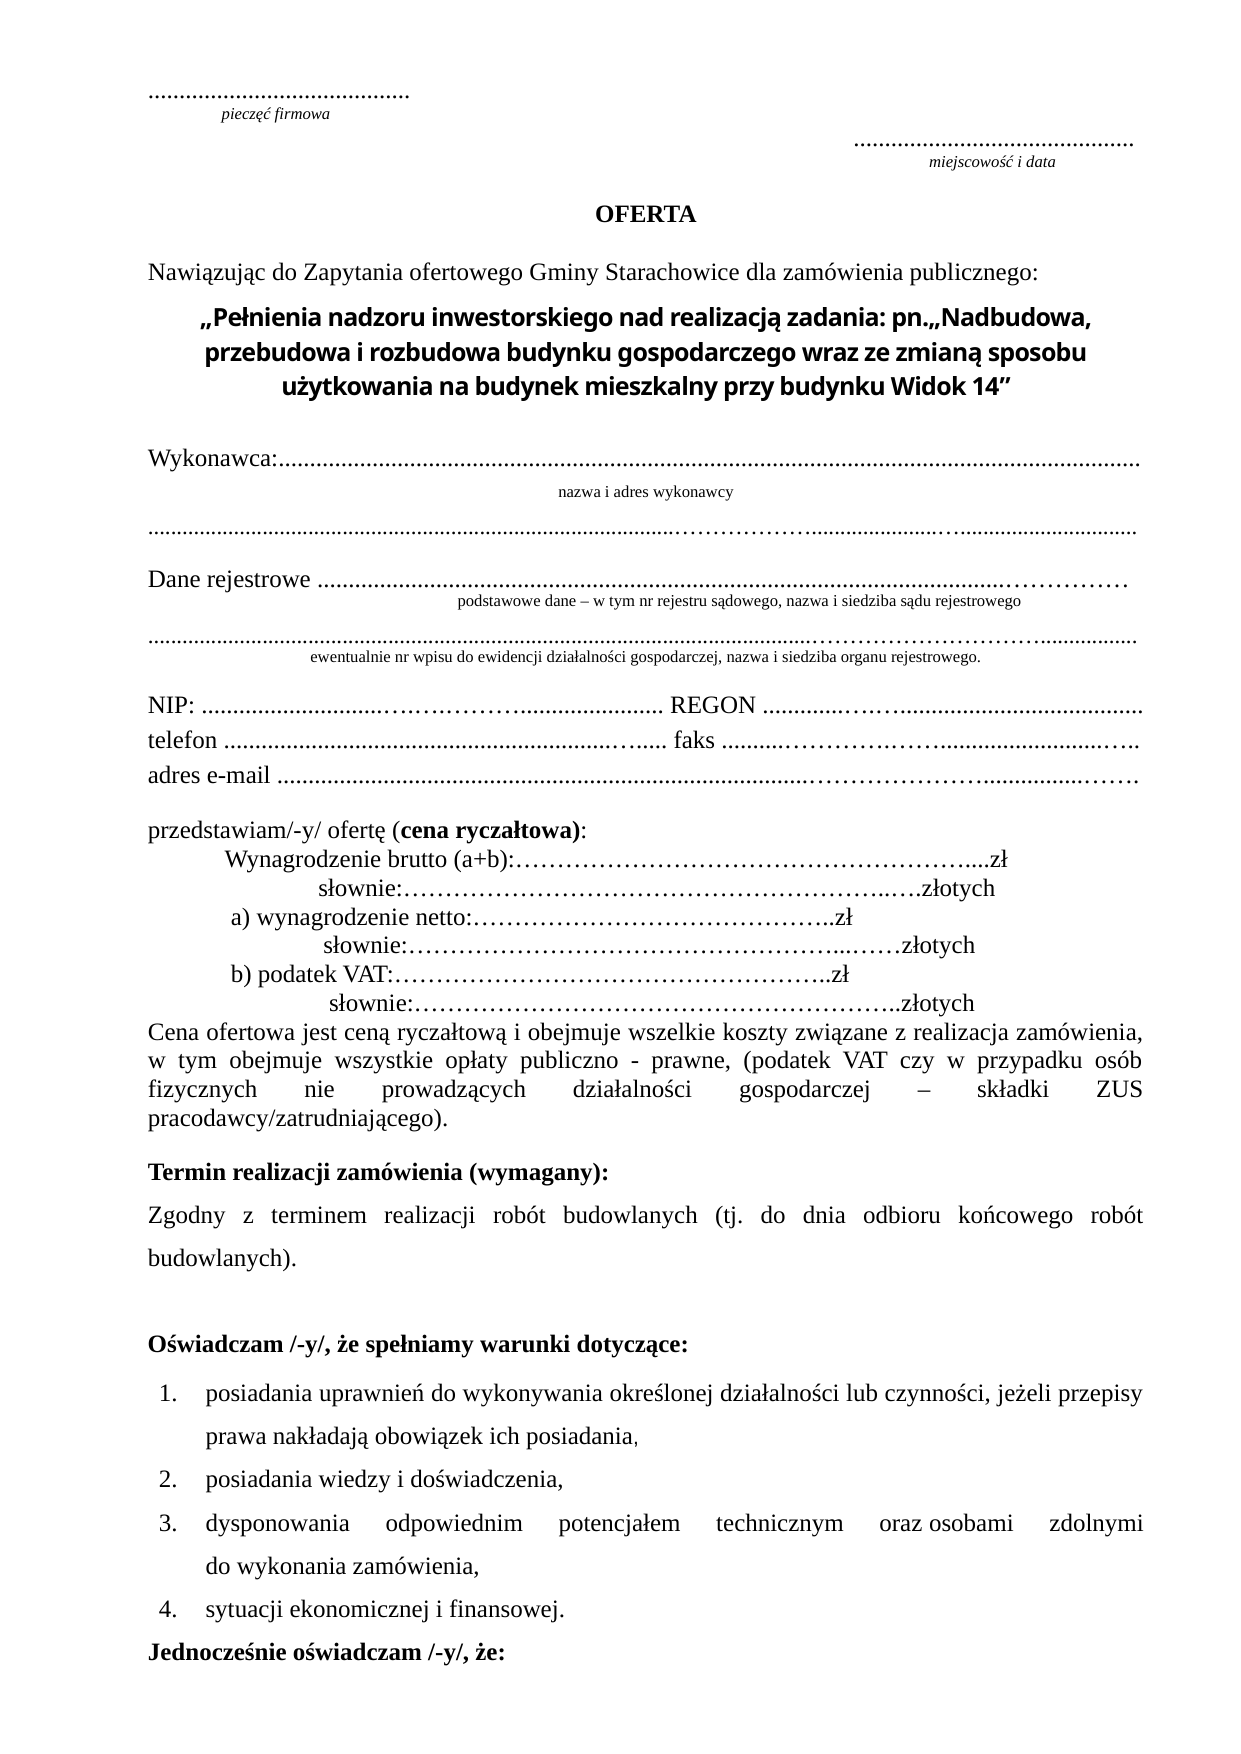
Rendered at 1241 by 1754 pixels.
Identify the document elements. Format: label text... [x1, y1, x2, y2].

text pieczęć firmowa [148, 104, 1144, 123]
text a) wynagrodzenie netto:……………………………………..zł [224, 902, 1144, 930]
text słownie:……………………………………………...……złotych [323, 930, 1144, 959]
text ............................................................................................………………......................…............................... [148, 513, 1144, 539]
text Zgodny z terminem realizacji robót budowlanych (tj. do dnia odbioru końcowego robót budowlanych). [148, 1200, 1144, 1272]
text .......................................... [148, 75, 1144, 104]
text Wykonawca:.......................................................................................................................................... [148, 443, 1144, 472]
text słownie:…………………………………………………..złotych [329, 988, 1144, 1017]
list posiadania wiedzy i doświadczenia, [158, 1464, 1144, 1493]
text telefon ..............................................................…..... faks ..........………….……..........................….. [148, 725, 1144, 754]
text nazwa i adres wykonawcy [148, 486, 1144, 501]
text NIP: .............................….….………....................... REGON .............….…....................................... [148, 690, 1144, 719]
text Oświadczam /-y/, że spełniamy warunki dotyczące: [147, 1329, 1144, 1358]
text miejscowość i data [148, 152, 1144, 171]
text Nawiązując do Zapytania ofertowego Gminy Starachowice dla zamówienia publicznego: [148, 257, 1144, 286]
text Dane rejestrowe ..............................................................................................................…………… [148, 564, 1144, 593]
text Wynagrodzenie brutto (a+b):………………………………………………....zł [224, 844, 1144, 873]
text „Pełnienia nadzoru inwestorskiego nad realizacją zadania: pn.„Nadbudowa, przebudowa i rozbudowa budynku gospodarczego wraz ze zmianą sposobu użytkowania na budynek mieszkalny przy budynku Widok 14” [148, 300, 1144, 402]
text ............................................. [148, 123, 1134, 152]
list posiadania uprawnień do wykonywania określonej działalności lub czynności, jeżeli przepisy prawa nakładają obowiązek ich posiadania, [158, 1378, 1144, 1450]
text Jednocześnie oświadczam /-y/, że: [148, 1637, 1144, 1666]
text podstawowe dane – w tym nr rejestru sądowego, nazwa i siedziba sądu rejestrowego [335, 593, 1144, 610]
list sytuacji ekonomicznej i finansowej. [158, 1594, 1144, 1623]
text OFERTA [148, 199, 1144, 228]
subtitle przedstawiam/-y/ ofertę (cena ryczałtowa): [148, 815, 1144, 844]
text adres e-mail .....................................................................................…………………................……. [148, 760, 1144, 789]
text b) podatek VAT:……………………………………………..zł [224, 959, 1144, 988]
text Cena ofertowa jest ceną ryczałtową i obejmuje wszelkie koszty związane z realizacja zamówienia, w tym obejmuje wszystkie opłaty publiczno - prawne, (podatek VAT czy w przypadku osób fizycznych nie prowadzących działalności gospodarczej – składki ZUS pracodawcy/zatrudniającego). [148, 1017, 1144, 1132]
text Termin realizacji zamówienia (wymagany): [148, 1157, 1144, 1185]
text ewentualnie nr wpisu do ewidencji działalności gospodarczej, nazwa i siedziba organu rejestrowego. [148, 649, 1144, 665]
list dysponowania odpowiednim potencjałem technicznym oraz osobami zdolnymi do wykonania zamówienia, [158, 1508, 1144, 1579]
text ....................................................................................................................…………………………................. [148, 622, 1144, 649]
text słownie:…………………………………………………..….złotych [299, 873, 1144, 902]
